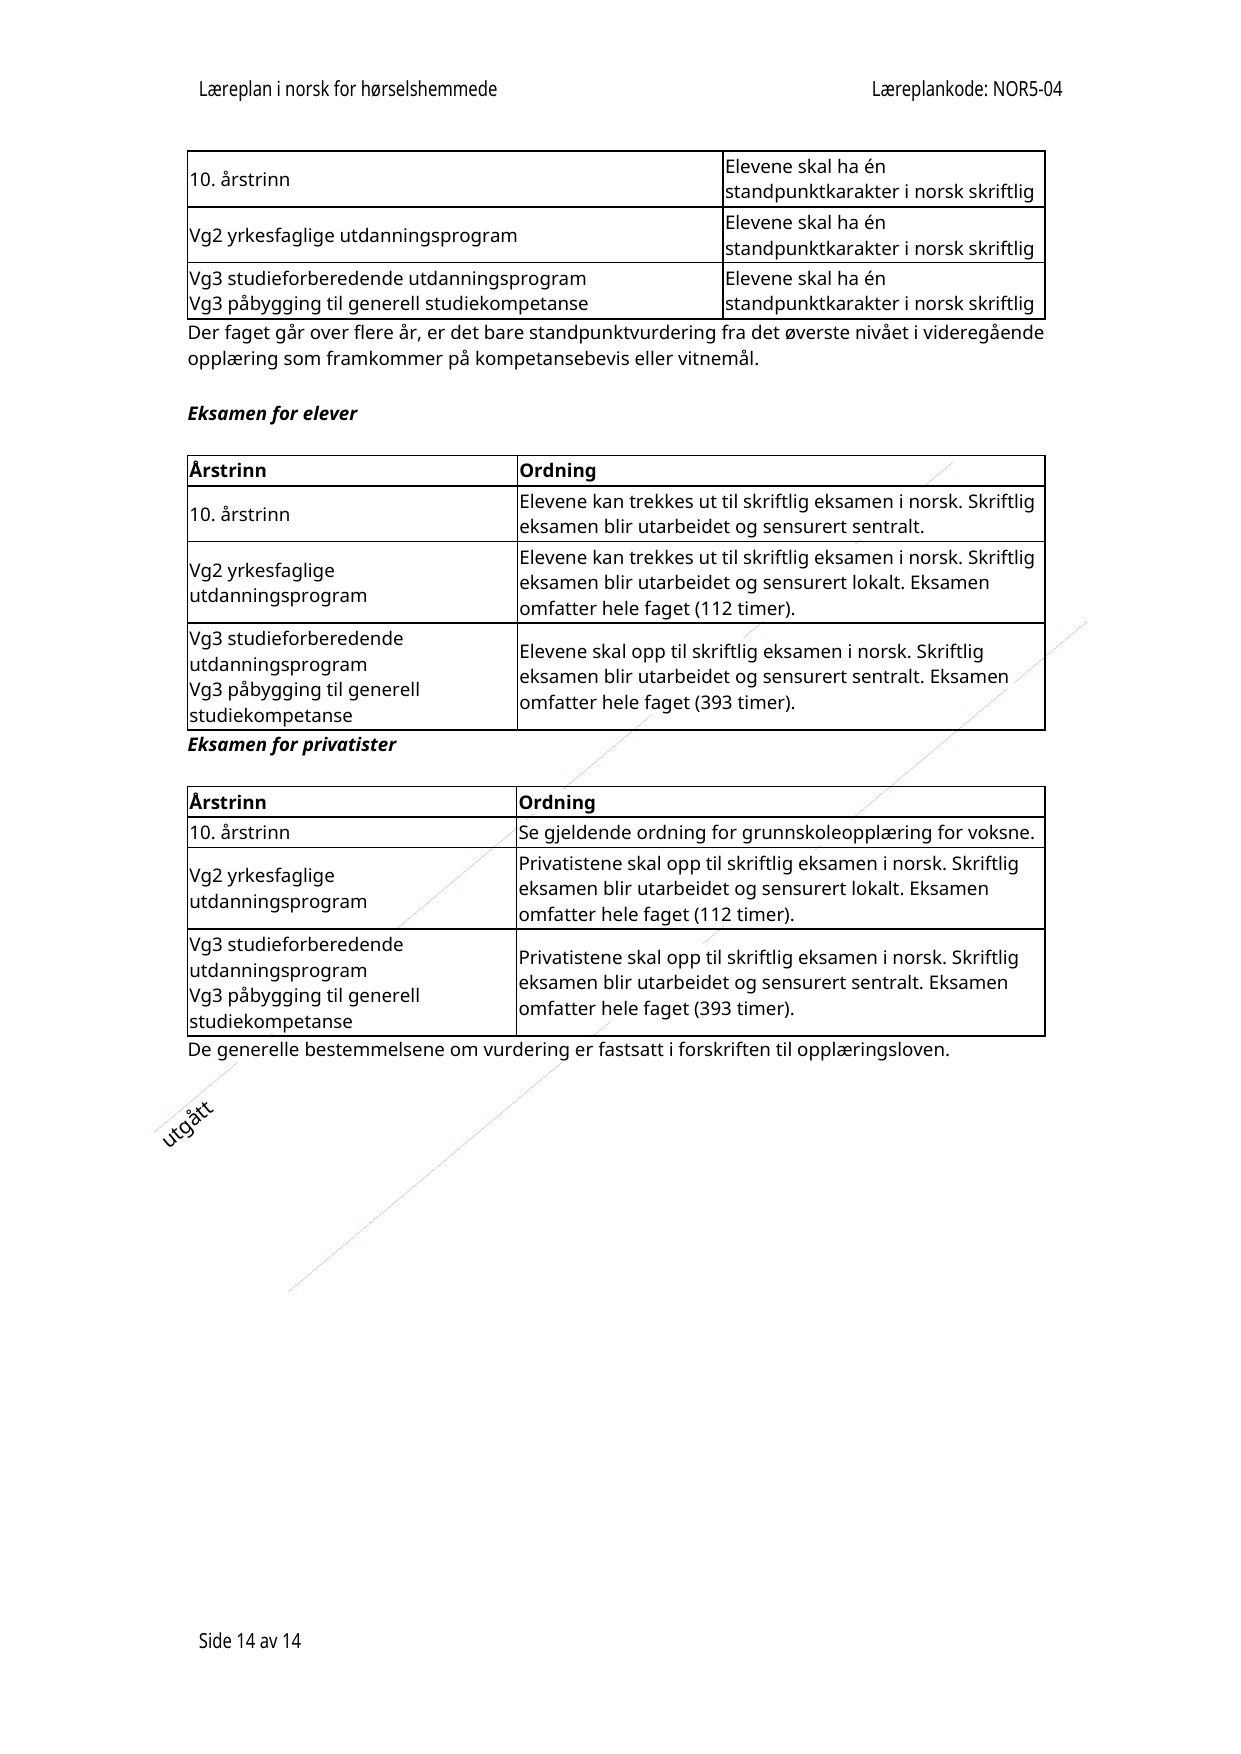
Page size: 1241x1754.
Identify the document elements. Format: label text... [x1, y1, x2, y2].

table_cell 10. årstrinn [188, 152, 722, 206]
table_cell Privatistene skal opp til skriftlig eksamen i norsk. Skriftlig eksamen blir utarbeidet og sensurert sentralt. Eksamen omfatter hele faget (393 timer). [517, 930, 717, 1035]
table_cell Elevene skal opp til skriftlig eksamen i norsk. Skriftlig eksamen blir utarbeidet og sensurert sentralt. Eksamen omfatter hele faget (393 timer). [518, 624, 758, 729]
text Der faget går over flere år, er det bare standpunktvurdering fra det øverste nivået i videregående opplæring som framkommer på kompetansebevis eller vitnemål. [764, 319, 1053, 371]
table_cell Privatistene skal opp til skriftlig eksamen i norsk. Skriftlig eksamen blir utarbeidet og sensurert sentralt. Eksamen omfatter hele faget (393 timer). [596, 930, 1044, 1035]
table_cell Elevene skal opp til skriftlig eksamen i norsk. Skriftlig eksamen blir utarbeidet og sensurert sentralt. Eksamen omfatter hele faget (393 timer). [960, 659, 1044, 729]
table_cell [399, 848, 516, 928]
table_cell Elevene skal opp til skriftlig eksamen i norsk. Skriftlig eksamen blir utarbeidet og sensurert sentralt. Eksamen omfatter hele faget (393 timer). [636, 715, 974, 729]
text Eksamen for elever [364, 400, 1053, 425]
table_cell Vg2 yrkesfaglige utdanningsprogram [188, 208, 722, 262]
text Eksamen for privatister [403, 731, 630, 757]
text Eksamen for privatister [927, 731, 1053, 757]
table_cell 10. årstrinn [188, 487, 517, 541]
text Eksamen for privatister [603, 731, 955, 757]
text De generelle bestemmelsene om vurdering er fastsatt i forskriften til opplæringsloven. [950, 1037, 1053, 1062]
table_cell Vg2 yrkesfaglige utdanningsprogram [188, 542, 517, 622]
table_cell Vg2 yrkesfaglige utdanningsprogram [188, 848, 491, 928]
table_cell Elevene skal opp til skriftlig eksamen i norsk. Skriftlig eksamen blir utarbeidet og sensurert sentralt. Eksamen omfatter hele faget (393 timer). [745, 624, 1044, 657]
